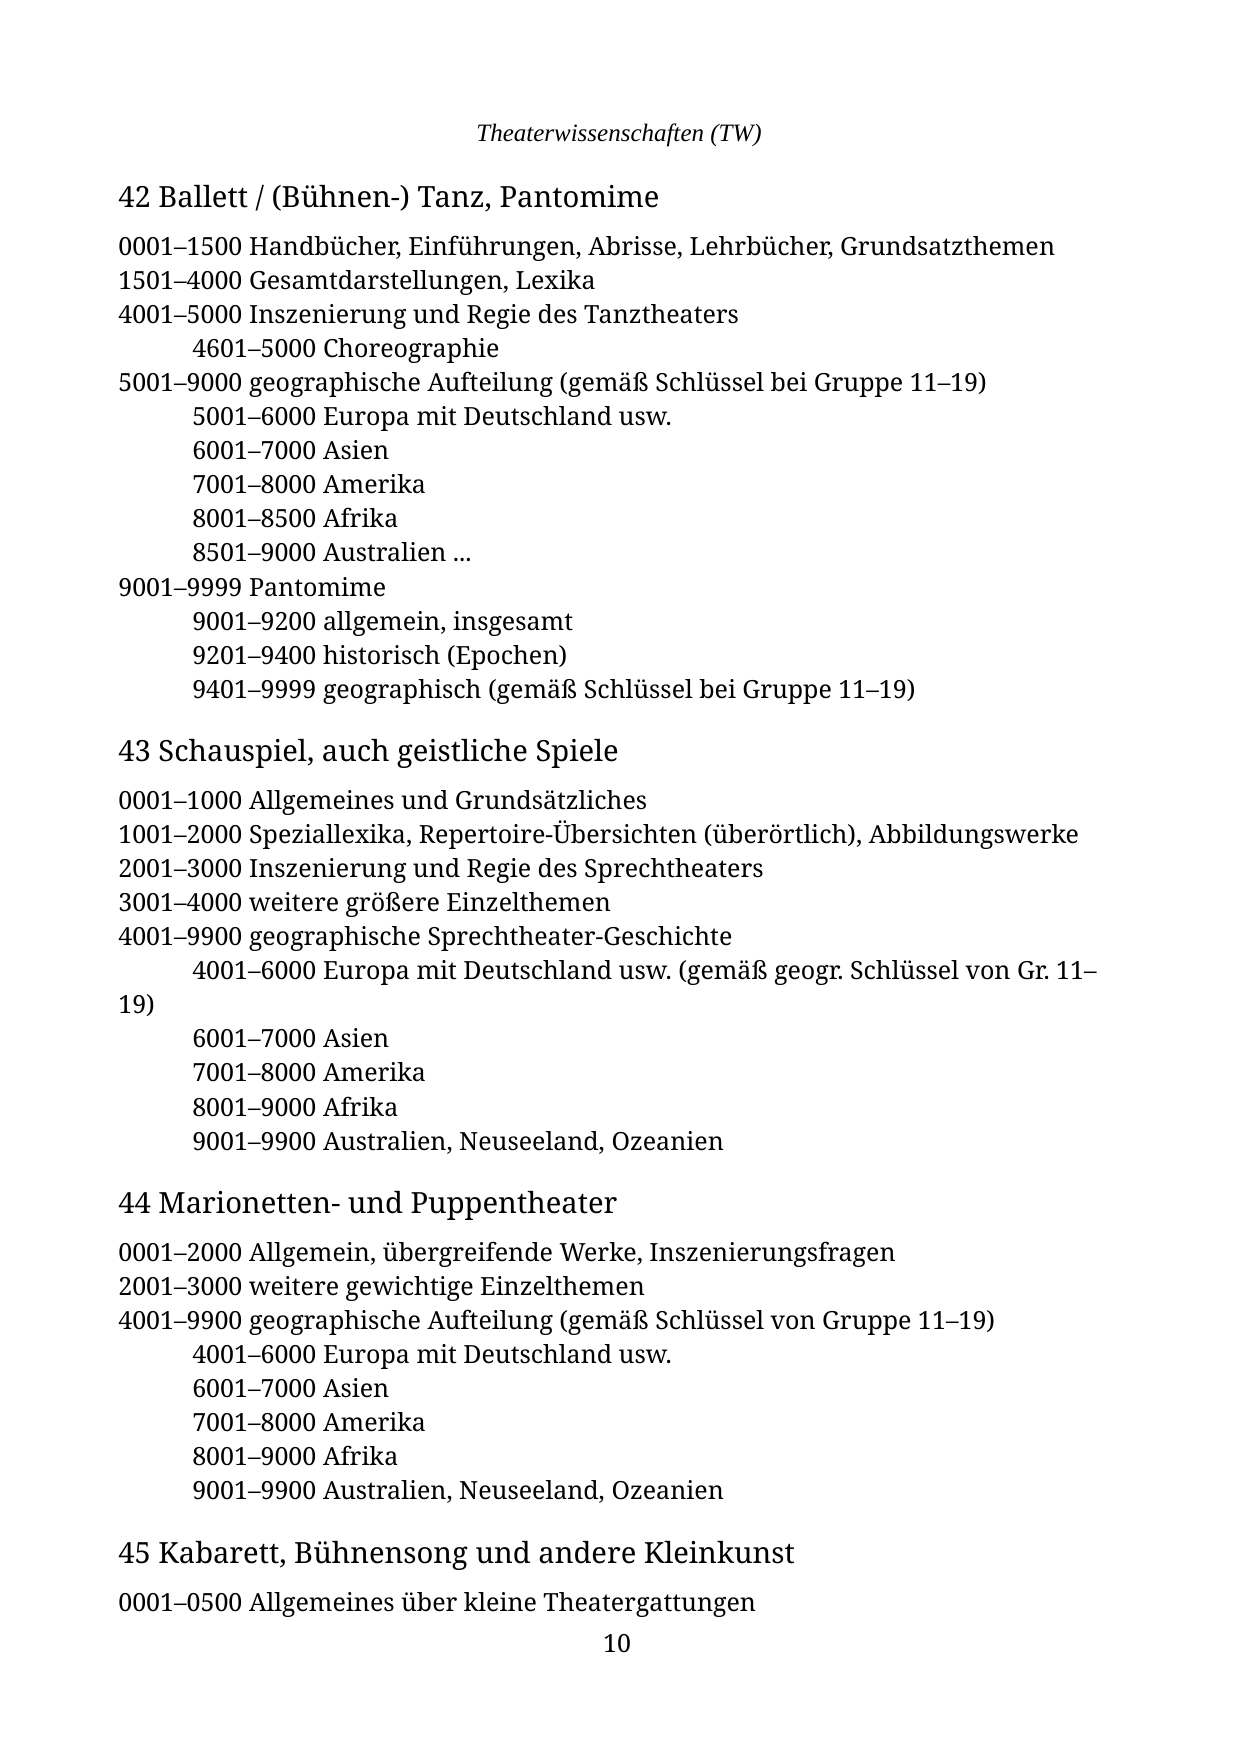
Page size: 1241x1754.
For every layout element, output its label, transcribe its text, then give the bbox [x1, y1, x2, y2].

subtitle 45 Kabarett, Bühnensong und andere Kleinkunst [118, 1532, 1122, 1572]
subtitle 43 Schauspiel, auch geistliche Spiele [118, 730, 1122, 770]
text 9001–9900 Australien, Neuseeland, Ozeanien [118, 1123, 1122, 1157]
text 0001–2000 Allgemein, übergreifende Werke, Inszenierungsfragen [118, 1234, 1122, 1268]
text 7001–8000 Amerika [118, 467, 1122, 501]
text 1001–2000 Speziallexika, Repertoire-Übersichten (überörtlich), Abbildungswerke [118, 817, 1122, 851]
text 5001–6000 Europa mit Deutschland usw. [118, 399, 1122, 433]
text 9201–9400 historisch (Epochen) [118, 637, 1122, 671]
subtitle 42 Ballett / (Bühnen-) Tanz, Pantomime [118, 176, 1122, 216]
text 1501–4000 Gesamtdarstellungen, Lexika [118, 263, 1122, 297]
text 8001–9000 Afrika [118, 1439, 1122, 1473]
text 4001–6000 Europa mit Deutschland usw. [118, 1337, 1122, 1371]
text 4001–5000 Inszenierung und Regie des Tanztheaters [118, 297, 1122, 331]
text 6001–7000 Asien [118, 433, 1122, 467]
text 7001–8000 Amerika [118, 1405, 1122, 1439]
text 8001–8500 Afrika [118, 501, 1122, 535]
text 2001–3000 Inszenierung und Regie des Sprechtheaters [118, 851, 1122, 885]
text 9001–9200 allgemein, insgesamt [118, 603, 1122, 637]
text 9401–9999 geographisch (gemäß Schlüssel bei Gruppe 11–19) [118, 671, 1122, 705]
text 4001–9900 geographische Aufteilung (gemäß Schlüssel von Gruppe 11–19) [118, 1303, 1122, 1337]
text 9001–9900 Australien, Neuseeland, Ozeanien [118, 1473, 1122, 1507]
text 7001–8000 Amerika [118, 1055, 1122, 1089]
text 6001–7000 Asien [118, 1371, 1122, 1405]
text 0001–1500 Handbücher, Einführungen, Abrisse, Lehrbücher, Grundsatzthemen [118, 228, 1122, 263]
text 3001–4000 weitere größere Einzelthemen [118, 885, 1122, 919]
text 4001–9900 geographische Sprechtheater-Geschichte [118, 919, 1122, 953]
text 0001–1000 Allgemeines und Grundsätzliches [118, 783, 1122, 817]
text 0001–0500 Allgemeines über kleine Theatergattungen [118, 1584, 1122, 1618]
text 9001–9999 Pantomime [118, 569, 1122, 603]
text 8001–9000 Afrika [118, 1089, 1122, 1123]
text 8501–9000 Australien ... [118, 535, 1122, 569]
text 6001–7000 Asien [118, 1021, 1122, 1055]
text 5001–9000 geographische Aufteilung (gemäß Schlüssel bei Gruppe 11–19) [118, 365, 1122, 399]
subtitle 44 Marionetten- und Puppentheater [118, 1182, 1122, 1222]
text 4601–5000 Choreographie [118, 331, 1122, 365]
text 4001–6000 Europa mit Deutschland usw. (gemäß geogr. Schlüssel von Gr. 11–19) [118, 953, 1122, 1021]
text 2001–3000 weitere gewichtige Einzelthemen [118, 1268, 1122, 1303]
